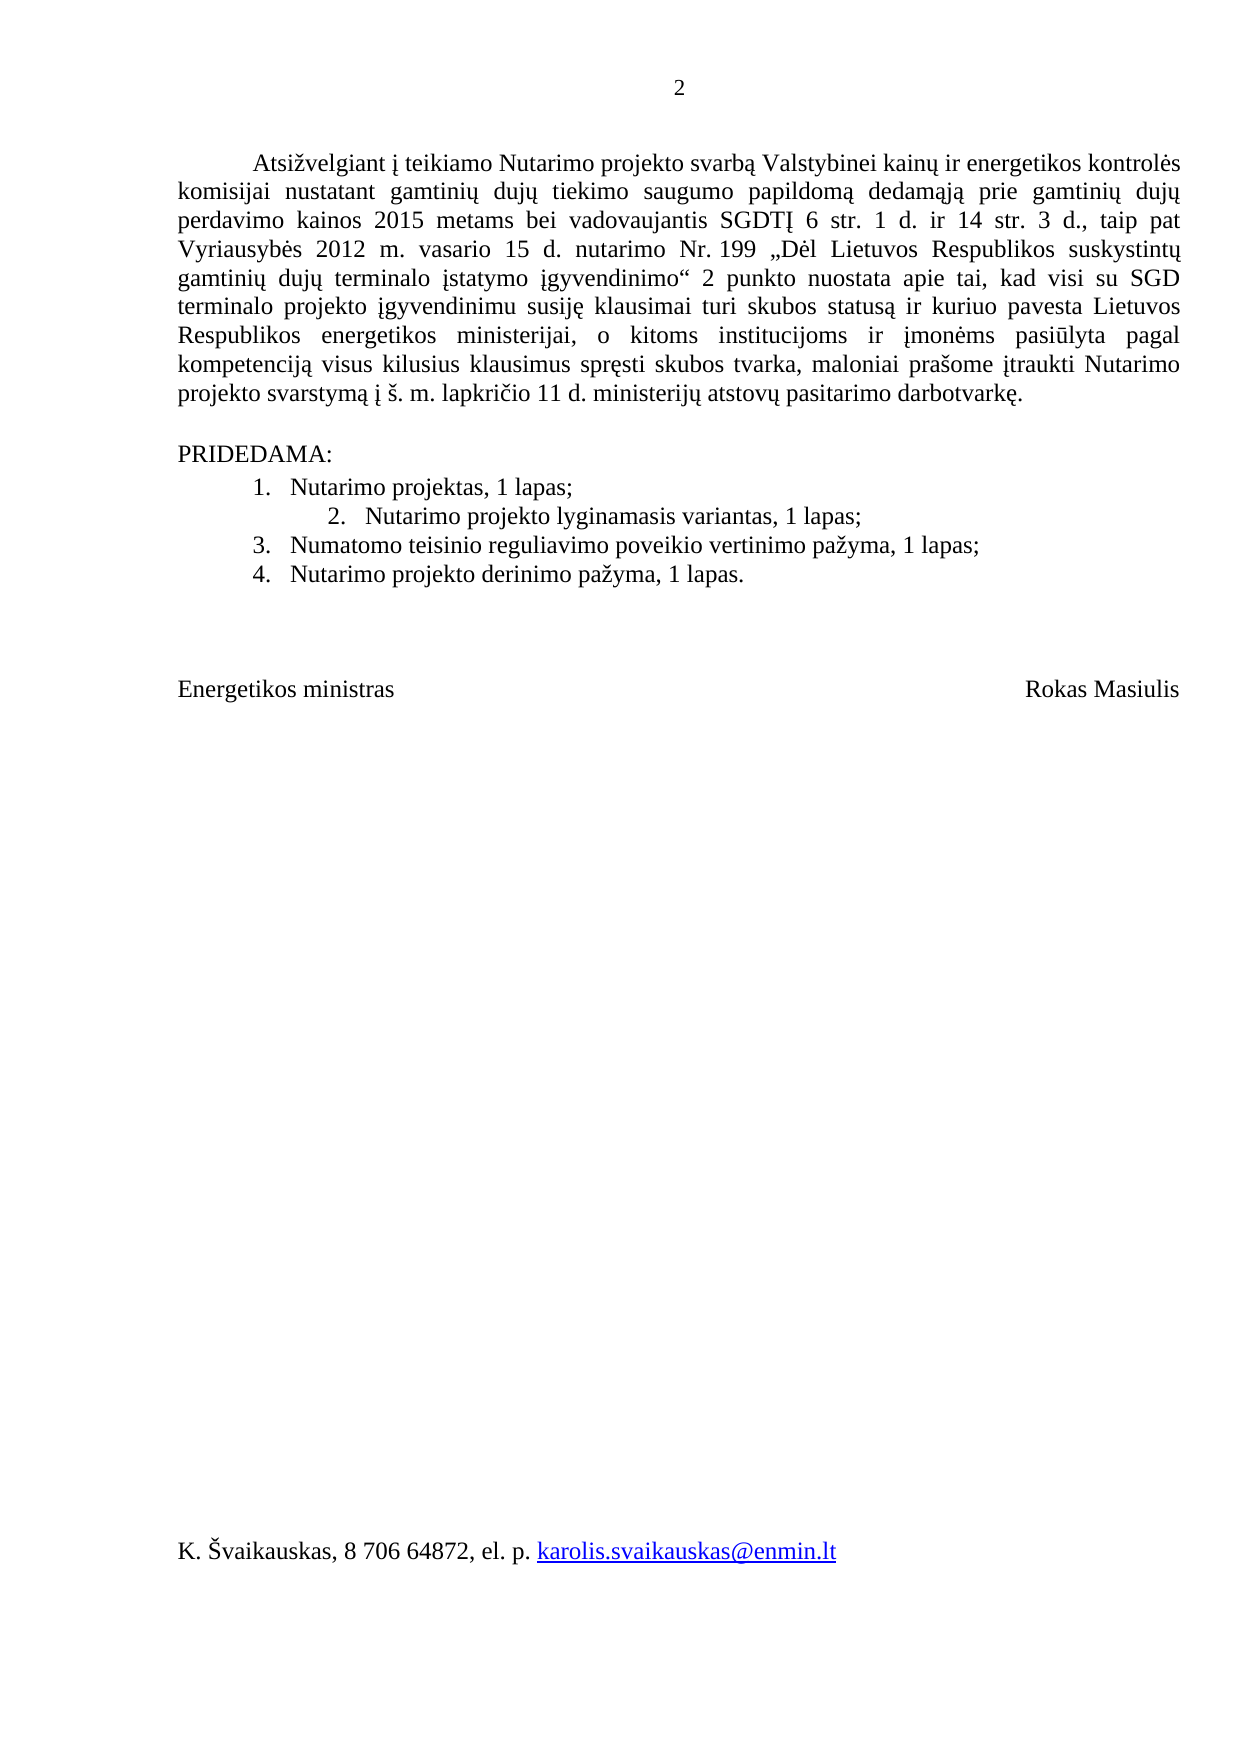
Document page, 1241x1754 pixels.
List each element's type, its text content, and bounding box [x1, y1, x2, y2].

text Energetikos ministras Rokas Masiulis [177, 674, 1181, 702]
list Nutarimo projekto lyginamasis variantas, 1 lapas; [327, 501, 1181, 530]
text Atsižvelgiant į teikiamo Nutarimo projekto svarbą Valstybinei kainų ir energetikos kontrolės komisijai nustatant gamtinių dujų tiekimo saugumo papildomą dedamąją prie gamtinių dujų perdavimo kainos 2015 metams bei vadovaujantis SGDTĮ 6 str. 1 d. ir 14 str. 3 d., taip pat Vyriausybės 2012 m. vasario 15 d. nutarimo Nr. 199 „Dėl Lietuvos Respublikos suskystintų gamtinių dujų terminalo įstatymo įgyvendinimo“ 2 punkto nuostata apie tai, kad visi su SGD terminalo projekto įgyvendinimu susiję klausimai turi skubos statusą ir kuriuo pavesta Lietuvos Respublikos energetikos ministerijai, o kitoms institucijoms ir įmonėms pasiūlyta pagal kompetenciją visus kilusius klausimus spręsti skubos tvarka, maloniai prašome įtraukti Nutarimo projekto svarstymą į š. m. lapkričio 11 d. ministerijų atstovų pasitarimo darbotvarkę. [177, 148, 1181, 406]
list Numatomo teisinio reguliavimo poveikio vertinimo pažyma, 1 lapas; [252, 530, 1181, 559]
text PRIDEDAMA: [177, 439, 1181, 468]
list Nutarimo projektas, 1 lapas; [252, 472, 1181, 501]
text K. Švaikauskas, 8 706 64872, el. p. karolis.svaikauskas@enmin.lt [177, 1536, 1181, 1565]
list Nutarimo projekto derinimo pažyma, 1 lapas. [252, 559, 1181, 587]
